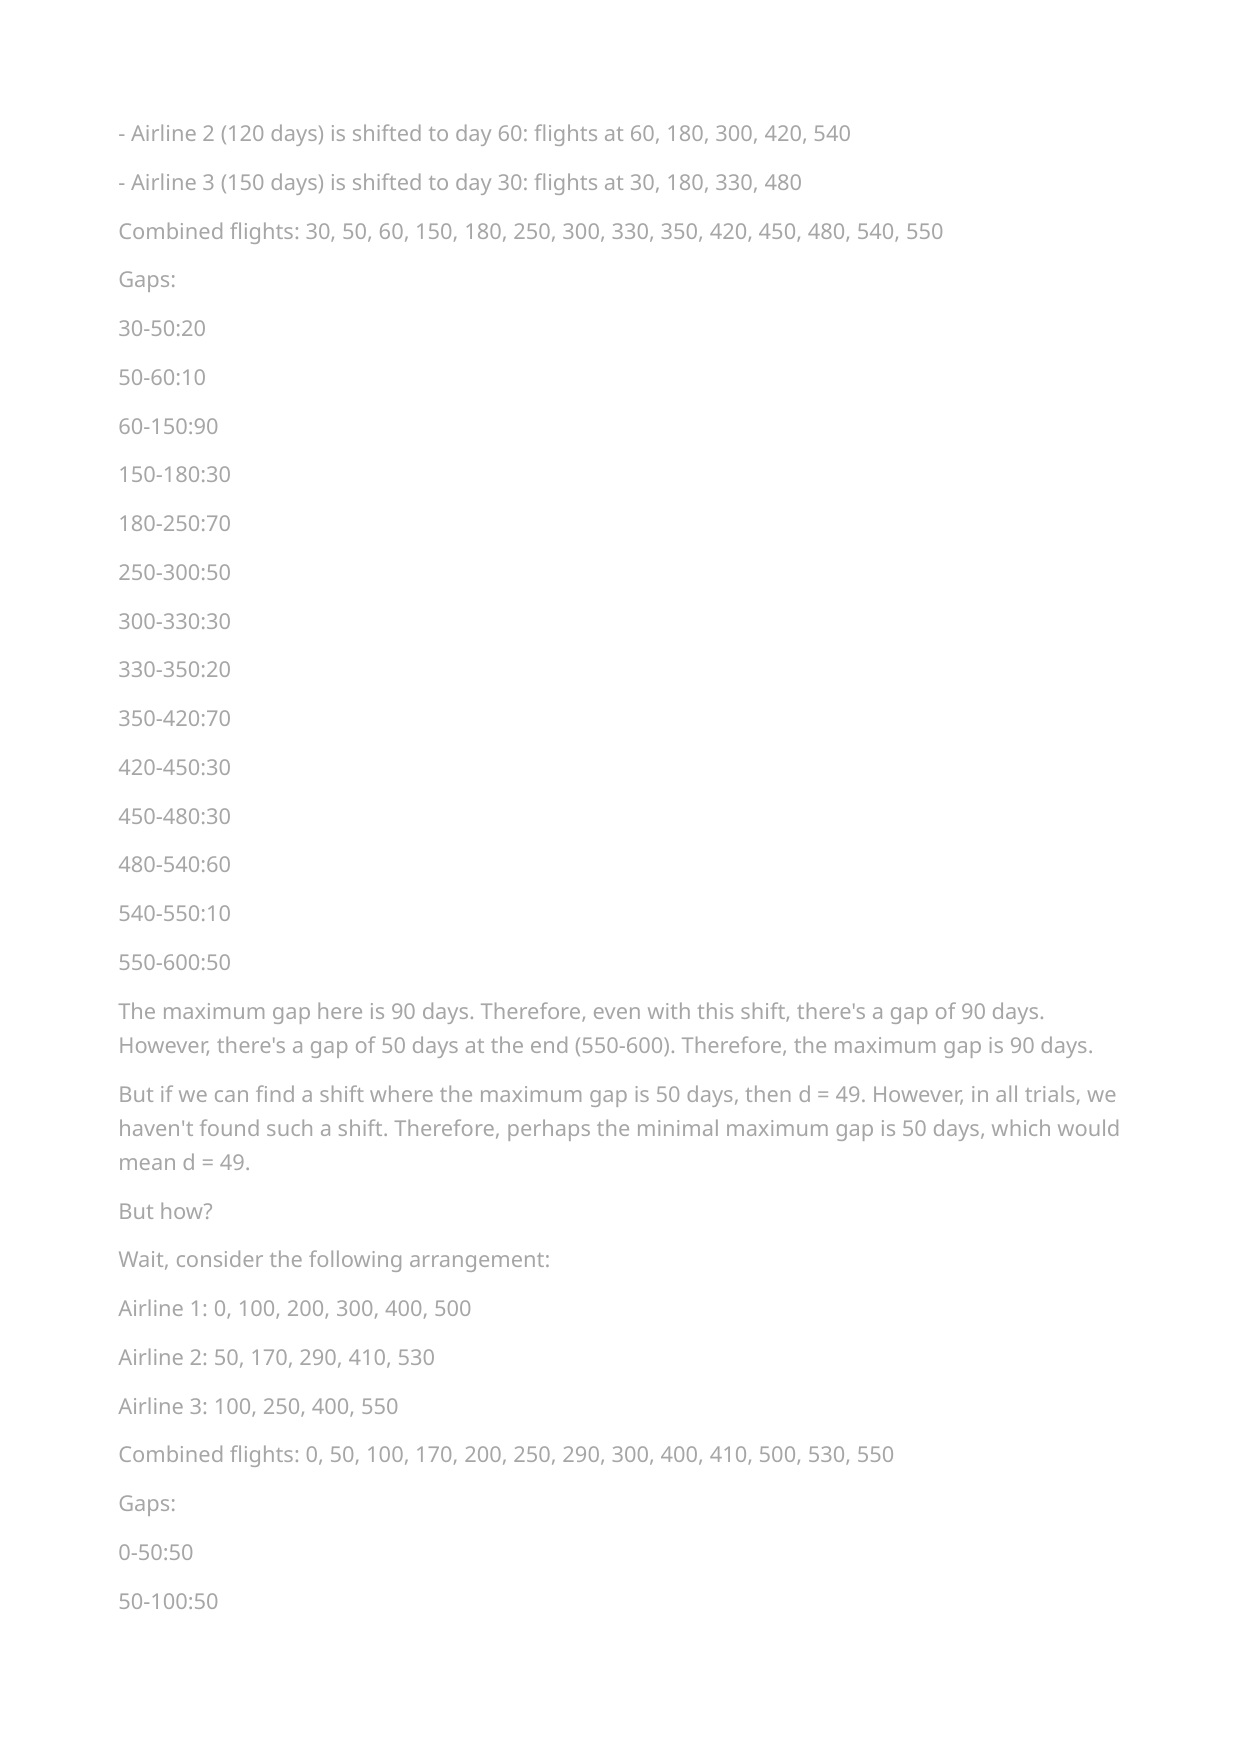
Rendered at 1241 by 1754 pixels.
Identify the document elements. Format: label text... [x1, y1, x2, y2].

text 450-480:30 [118, 801, 1122, 830]
text But how? [118, 1196, 1122, 1225]
text But if we can find a shift where the maximum gap is 50 days, then d = 49. However, in all trials, we haven't found such a shift. Therefore, perhaps the minimal maximum gap is 50 days, which would mean d = 49. [118, 1078, 1122, 1177]
text Airline 3: 100, 250, 400, 550 [118, 1391, 1122, 1420]
text 180-250:70 [118, 508, 1122, 538]
text 30-50:20 [118, 313, 1122, 343]
text 300-330:30 [118, 606, 1122, 635]
text Combined flights: 30, 50, 60, 150, 180, 250, 300, 330, 350, 420, 450, 480, 540, 550 [118, 216, 1122, 245]
text 550-600:50 [118, 947, 1122, 977]
text Gaps: [118, 264, 1122, 294]
text 60-150:90 [118, 411, 1122, 440]
text 480-540:60 [118, 849, 1122, 879]
text - Airline 3 (150 days) is shifted to day 30: flights at 30, 180, 330, 480 [118, 167, 1122, 197]
text Airline 2: 50, 170, 290, 410, 530 [118, 1342, 1122, 1372]
text The maximum gap here is 90 days. Therefore, even with this shift, there's a gap of 90 days. However, there's a gap of 50 days at the end (550-600). Therefore, the maximum gap is 90 days. [118, 996, 1122, 1059]
text Combined flights: 0, 50, 100, 170, 200, 250, 290, 300, 400, 410, 500, 530, 550 [118, 1439, 1122, 1469]
text 50-100:50 [118, 1586, 1122, 1615]
text 540-550:10 [118, 898, 1122, 928]
text - Airline 2 (120 days) is shifted to day 60: flights at 60, 180, 300, 420, 540 [118, 118, 1122, 148]
text Wait, consider the following arrangement: [118, 1244, 1122, 1274]
text 330-350:20 [118, 654, 1122, 684]
text 350-420:70 [118, 703, 1122, 733]
text 250-300:50 [118, 557, 1122, 587]
text 150-180:30 [118, 459, 1122, 489]
text Gaps: [118, 1488, 1122, 1518]
text 420-450:30 [118, 752, 1122, 782]
text 50-60:10 [118, 362, 1122, 392]
text Airline 1: 0, 100, 200, 300, 400, 500 [118, 1293, 1122, 1323]
text 0-50:50 [118, 1537, 1122, 1567]
